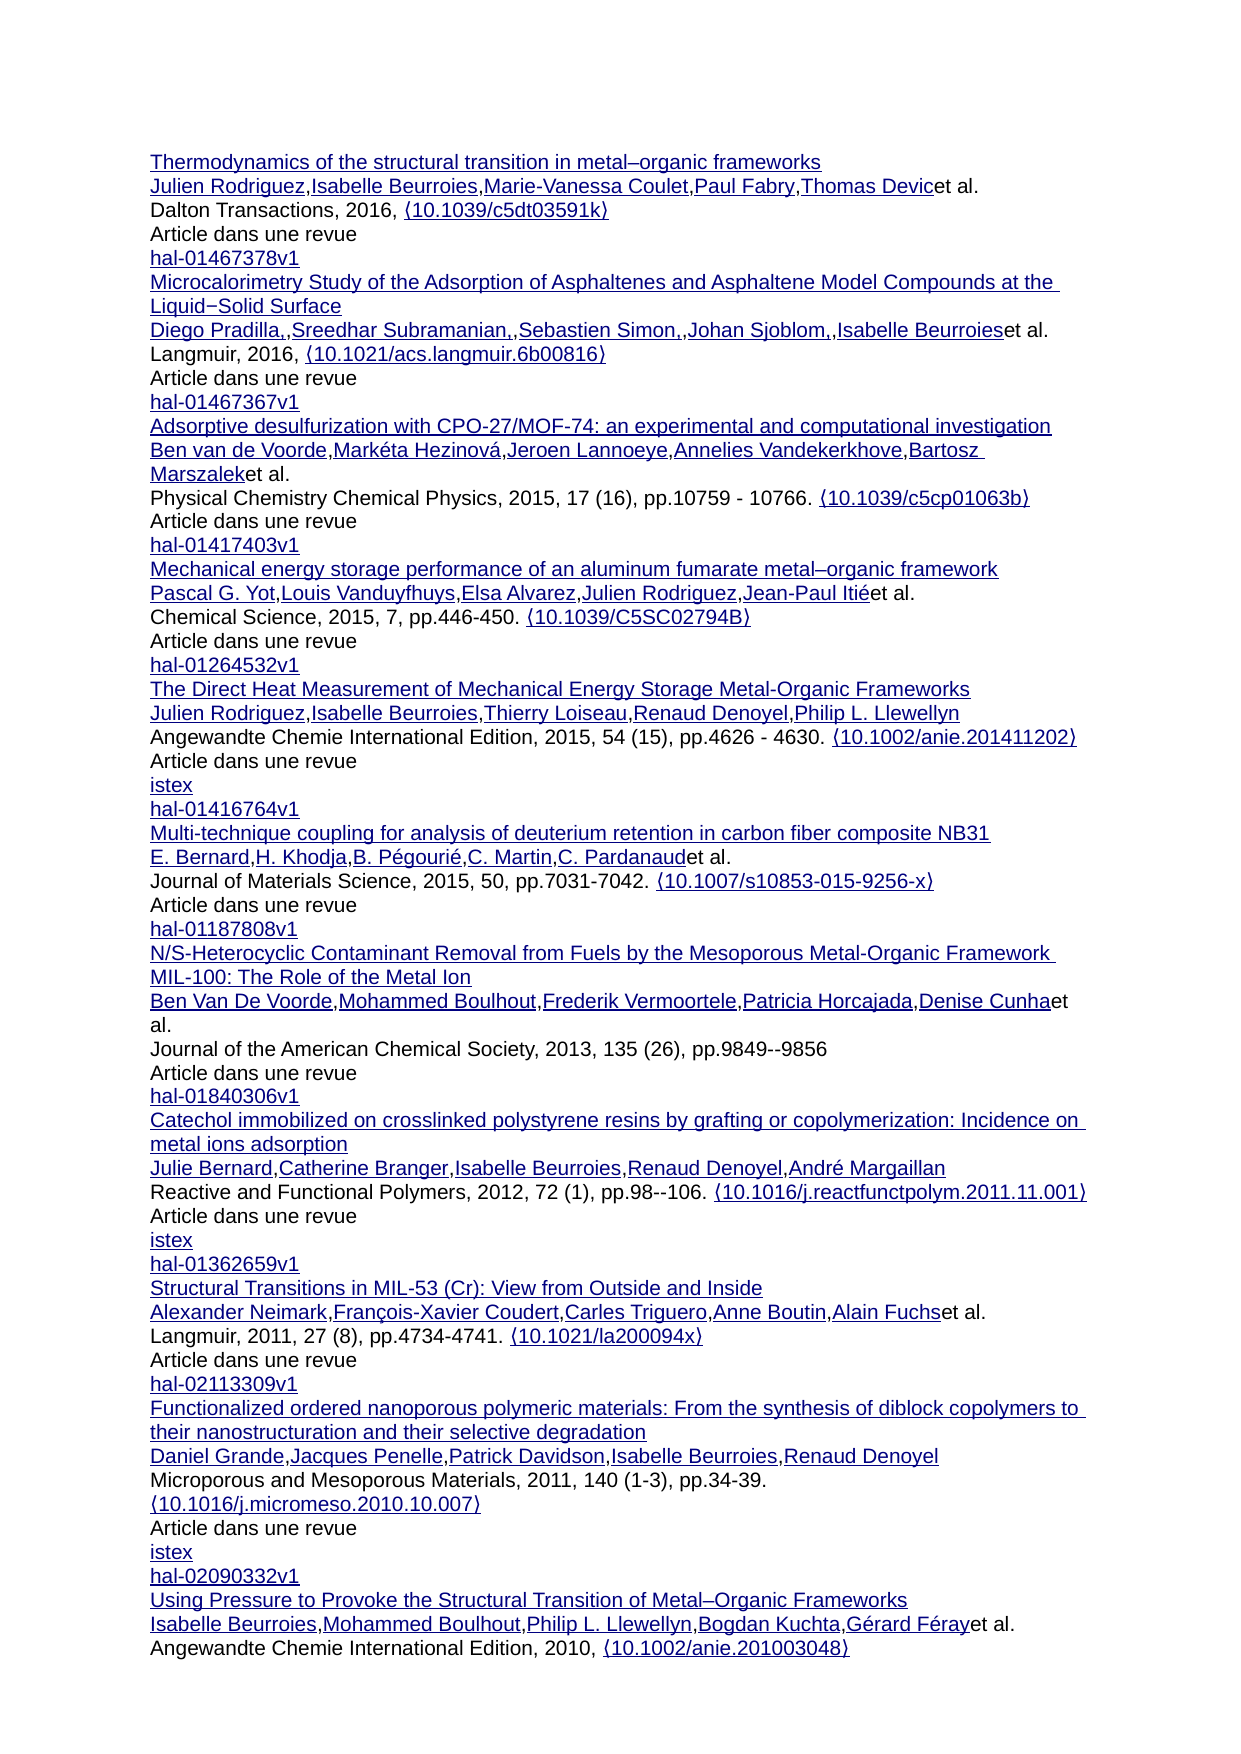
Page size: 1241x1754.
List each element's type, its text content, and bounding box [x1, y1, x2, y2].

table_cell Adsorptive desulfurization with CPO-27/MOF-74: an experimental and computational investigation Ben van de Voorde,Markéta Hezinová,Jeroen Lannoeye,Annelies Vandekerkhove,Bartosz Marszaleket al. Physical Chemistry Chemical Physics, 2015, 17 (16), pp.10759 - 10766. ⟨10.1039/c5cp01063b⟩ Article dans une revue hal-01417403v1 [150, 414, 1090, 557]
table_cell The Direct Heat Measurement of Mechanical Energy Storage Metal-Organic Frameworks Julien Rodriguez,Isabelle Beurroies,Thierry Loiseau,Renaud Denoyel,Philip L. Llewellyn Angewandte Chemie International Edition, 2015, 54 (15), pp.4626 - 4630. ⟨10.1002/anie.201411202⟩ Article dans une revue istex hal-01416764v1 [150, 677, 1090, 821]
table_cell Thermodynamics of the structural transition in metal–organic frameworks Julien Rodriguez,Isabelle Beurroies,Marie-Vanessa Coulet,Paul Fabry,Thomas Devicet al. Dalton Transactions, 2016, ⟨10.1039/c5dt03591k⟩ Article dans une revue hal-01467378v1 [150, 150, 1090, 270]
table_cell Catechol immobilized on crosslinked polystyrene resins by grafting or copolymerization: Incidence on metal ions adsorption Julie Bernard,Catherine Branger,Isabelle Beurroies,Renaud Denoyel,André Margaillan Reactive and Functional Polymers, 2012, 72 (1), pp.98--106. ⟨10.1016/j.reactfunctpolym.2011.11.001⟩ Article dans une revue istex hal-01362659v1 [150, 1108, 1090, 1276]
table_cell Multi-technique coupling for analysis of deuterium retention in carbon fiber composite NB31 E. Bernard,H. Khodja,B. Pégourié,C. Martin,C. Pardanaudet al. Journal of Materials Science, 2015, 50, pp.7031-7042. ⟨10.1007/s10853-015-9256-x⟩ Article dans une revue hal-01187808v1 [150, 821, 1090, 941]
table_cell N/S-Heterocyclic Contaminant Removal from Fuels by the Mesoporous Metal-Organic Framework MIL-100: The Role of the Metal Ion Ben Van De Voorde,Mohammed Boulhout,Frederik Vermoortele,Patricia Horcajada,Denise Cunhaet al. Journal of the American Chemical Society, 2013, 135 (26), pp.9849--9856 Article dans une revue hal-01840306v1 [150, 941, 1090, 1108]
table_cell Structural Transitions in MIL-53 (Cr): View from Outside and Inside Alexander Neimark,François-Xavier Coudert,Carles Triguero,Anne Boutin,Alain Fuchset al. Langmuir, 2011, 27 (8), pp.4734-4741. ⟨10.1021/la200094x⟩ Article dans une revue hal-02113309v1 [150, 1276, 1090, 1396]
table_cell Using Pressure to Provoke the Structural Transition of Metal–Organic Frameworks Isabelle Beurroies,Mohammed Boulhout,Philip L. Llewellyn,Bogdan Kuchta,Gérard Férayet al. Angewandte Chemie International Edition, 2010, ⟨10.1002/anie.201003048⟩ [150, 1588, 1090, 1659]
table_cell Microcalorimetry Study of the Adsorption of Asphaltenes and Asphaltene Model Compounds at the Liquid−Solid Surface Diego Pradilla,,Sreedhar Subramanian,,Sebastien Simon,,Johan Sjoblom,,Isabelle Beurroieset al. Langmuir, 2016, ⟨10.1021/acs.langmuir.6b00816⟩ Article dans une revue hal-01467367v1 [150, 270, 1090, 413]
table_cell Functionalized ordered nanoporous polymeric materials: From the synthesis of diblock copolymers to their nanostructuration and their selective degradation Daniel Grande,Jacques Penelle,Patrick Davidson,Isabelle Beurroies,Renaud Denoyel Microporous and Mesoporous Materials, 2011, 140 (1-3), pp.34-39. ⟨10.1016/j.micromeso.2010.10.007⟩ Article dans une revue istex hal-02090332v1 [150, 1396, 1090, 1587]
table_cell Mechanical energy storage performance of an aluminum fumarate metal–organic framework Pascal G. Yot,Louis Vanduyfhuys,Elsa Alvarez,Julien Rodriguez,Jean-Paul Itiéet al. Chemical Science, 2015, 7, pp.446-450. ⟨10.1039/C5SC02794B⟩ Article dans une revue hal-01264532v1 [150, 557, 1090, 677]
